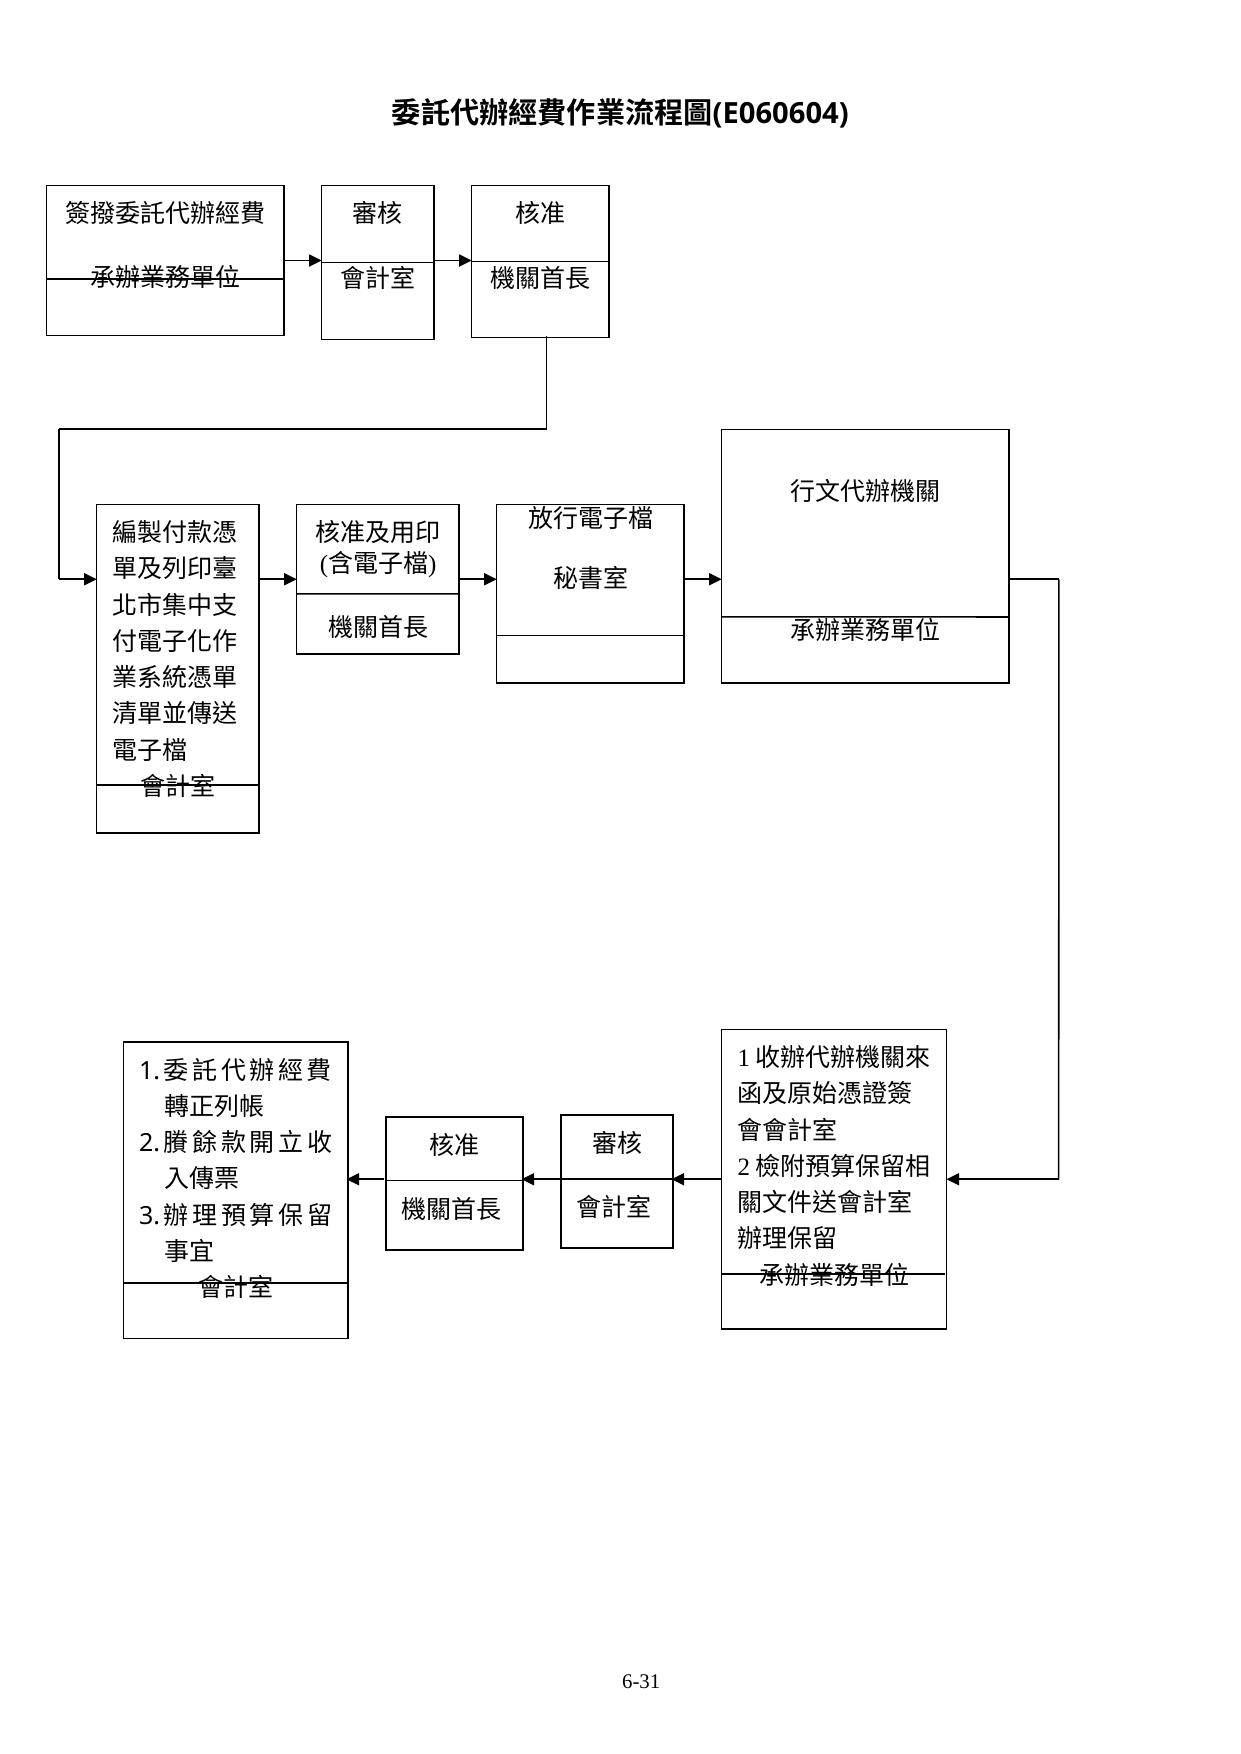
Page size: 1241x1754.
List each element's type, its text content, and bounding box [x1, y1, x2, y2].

text (含電子檔) [312, 549, 443, 578]
subtitle 委託代辦經費作業流程圖(E060604) [59, 73, 1181, 148]
text 簽撥委託代辦經費 [62, 194, 268, 230]
text 秘書室 [512, 558, 668, 595]
text 承辦業務單位 [62, 258, 268, 278]
text 1.委託代辦經費轉正列帳 [139, 1050, 332, 1123]
text 核准 [401, 1125, 507, 1161]
text 核准及用印 [312, 513, 443, 549]
text 3.辦理預算保留事宜 [139, 1195, 332, 1268]
text [737, 610, 993, 616]
text 機關首長 [401, 1189, 507, 1225]
text 會計室 [139, 1268, 332, 1282]
text 會計室 [112, 786, 243, 803]
text 編製付款憑單及列印臺北市集中支付電子化作業系統憑單清單並傳送電子檔 [112, 513, 243, 766]
text 會計室 [112, 766, 243, 784]
text 承辦業務單位 [737, 1255, 931, 1273]
text 2檢附預算保留相關文件送會計室辦理保留 [737, 1146, 931, 1255]
text 會計室 [576, 1187, 657, 1223]
text 2.賸餘款開立收入傳票 [139, 1123, 332, 1195]
text 審核 [576, 1123, 657, 1159]
text 承辦業務單位 [62, 280, 268, 294]
text 1收辦代辦機關來函及原始憑證簽會會計室 [737, 1038, 931, 1146]
text 行文代辦機關 [737, 472, 993, 508]
text 承辦業務單位 [737, 1275, 931, 1291]
text 放行電子檔 [512, 513, 668, 531]
text 承辦業務單位 [737, 618, 993, 646]
text 會計室 [139, 1284, 332, 1304]
text 機關首長 [312, 607, 443, 643]
